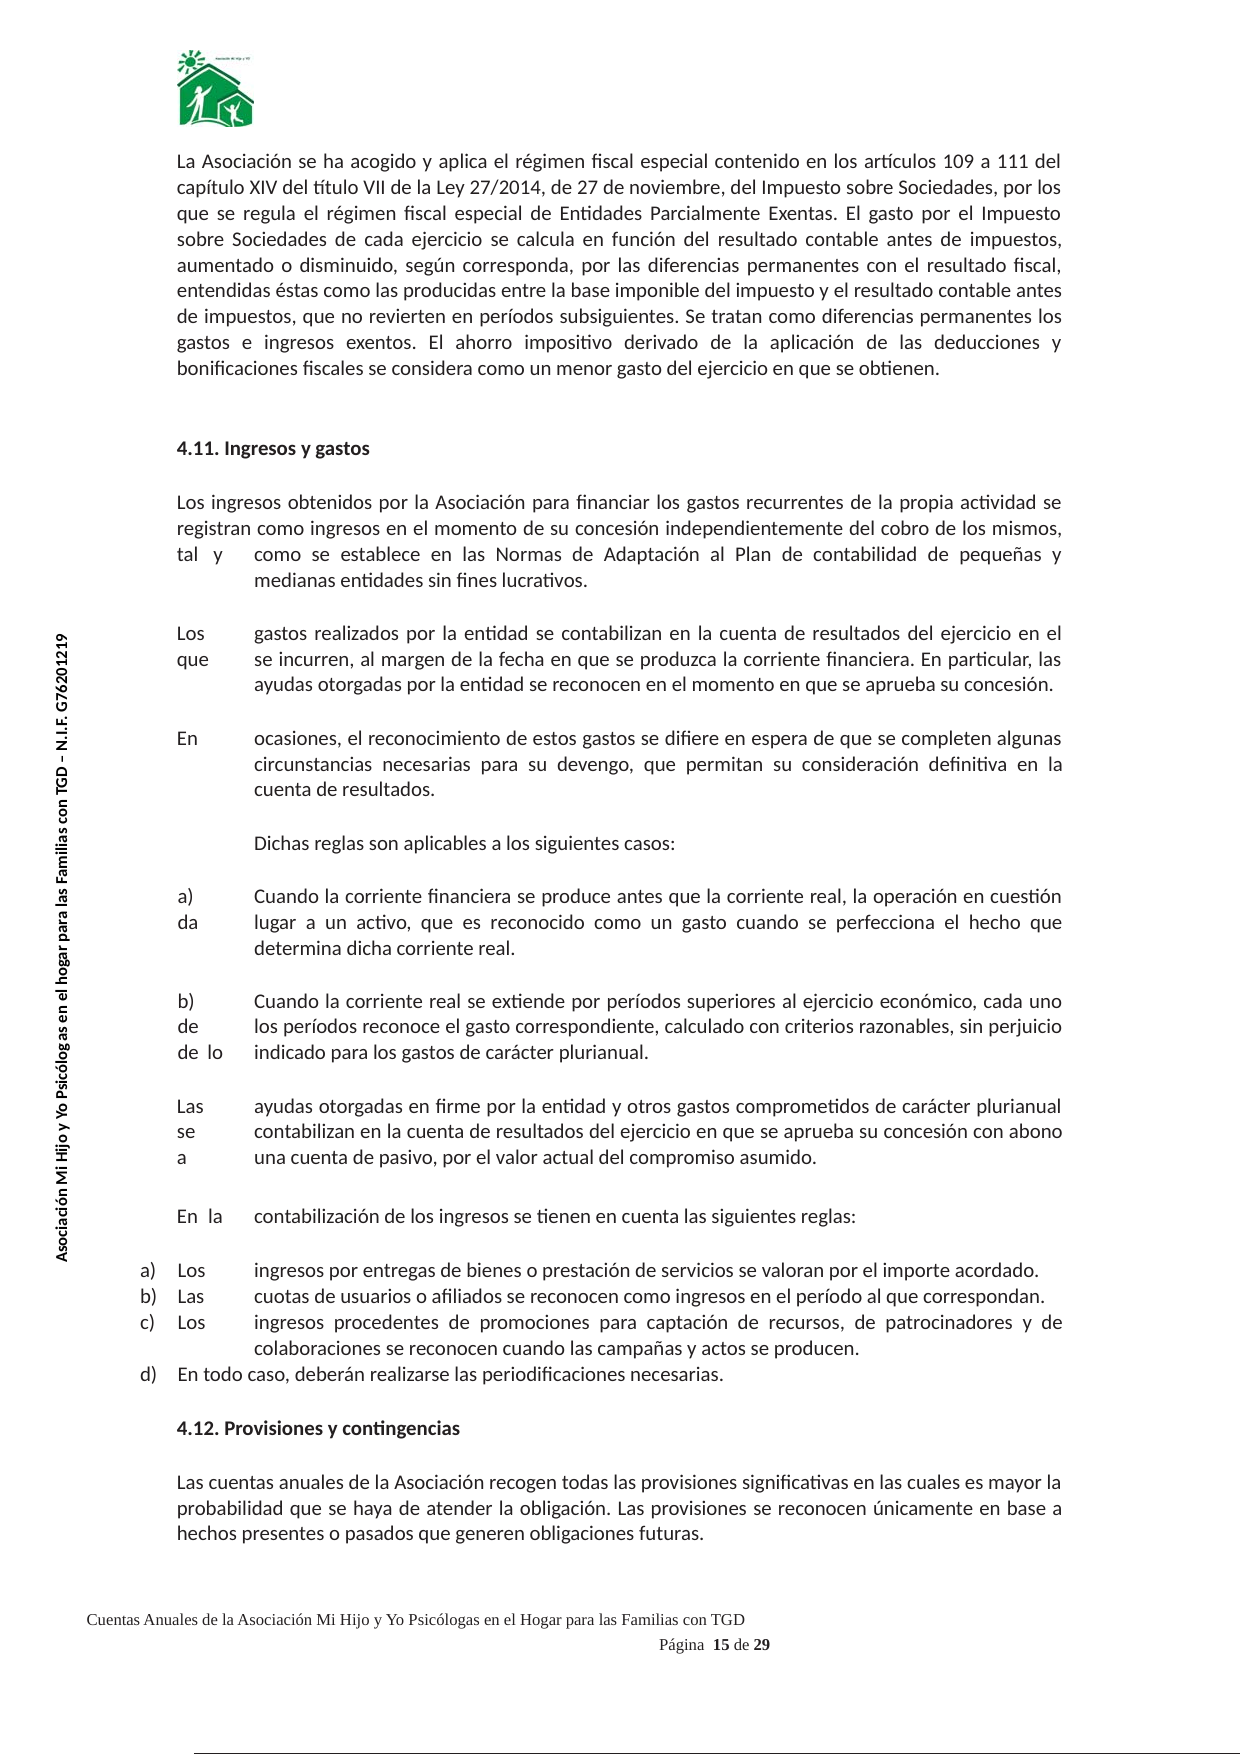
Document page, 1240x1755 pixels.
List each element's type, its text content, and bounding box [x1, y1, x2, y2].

list Los ingresos por entregas de bienes o prestación de servicios se valoran por el importe acordado. [254, 1257, 1063, 1282]
text Las ayudas otorgadas en firme por la entidad y otros gastos comprometidos de carácter plurianual se contabilizan en la cuenta de resultados del ejercicio en que se aprueba su concesión con abono a una cuenta de pasivo, por el valor actual del compromiso asumido. [254, 1093, 1063, 1170]
text En [177, 725, 223, 802]
text Los gastos realizados por la entidad se contabilizan en la cuenta de resultados del ejercicio en el que se incurren, al margen de la fecha en que se produzca la corriente financiera. En particular, las ayudas otorgadas por la entidad se reconocen en el momento en que se aprueba su concesión. [254, 620, 1063, 697]
text ocasiones, el reconocimiento de estos gastos se difiere en espera de que se completen algunas circunstancias necesarias para su devengo, que permitan su consideración definitiva en la cuenta de resultados. [254, 725, 1063, 802]
list Los ingresos procedentes de promociones para captación de recursos, de patrocinadores y de colaboraciones se reconocen cuando las campañas y actos se producen. [140, 1309, 1063, 1361]
text contabilización de los ingresos se tienen en cuenta las siguientes reglas: [254, 1203, 1063, 1229]
list Las cuotas de usuarios o afiliados se reconocen como ingresos en el período al que correspondan. [140, 1283, 223, 1308]
list En todo caso, deberán realizarse las periodificaciones necesarias. [140, 1362, 1063, 1387]
text [177, 830, 223, 855]
text Las cuentas anuales de la Asociación recogen todas las provisiones significativas en las cuales es mayor la probabilidad que se haya de atender la obligación. Las provisiones se reconocen únicamente en base a hechos presentes o pasados que generen obligaciones futuras. [177, 1469, 1063, 1546]
subtitle 4.11. Ingresos y gastos [177, 435, 1067, 461]
list Los ingresos por entregas de bienes o prestación de servicios se valoran por el importe acordado. [140, 1257, 223, 1282]
text En la [177, 1203, 223, 1229]
list Las cuotas de usuarios o afiliados se reconocen como ingresos en el período al que correspondan. [254, 1283, 1063, 1308]
subtitle 4.12. Provisiones y contingencias [177, 1415, 1067, 1440]
text Los ingresos obtenidos por la Asociación para financiar los gastos recurrentes de la propia actividad se registran como ingresos en el momento de su concesión independientemente del cobro de los mismos, tal y como se establece en las Normas de Adaptación al Plan de contabilidad de pequeñas y medianas entidades sin fines lucrativos. [177, 489, 1063, 592]
text Dichas reglas son aplicables a los siguientes casos: [254, 830, 1063, 855]
text La Asociación se ha acogido y aplica el régimen fiscal especial contenido en los artículos 109 a 111 del capítulo XIV del título VII de la Ley 27/2014, de 27 de noviembre, del Impuesto sobre Sociedades, por los que se regula el régimen fiscal especial de Entidades Parcialmente Exentas. El gasto por el Impuesto sobre Sociedades de cada ejercicio se calcula en función del resultado contable antes de impuestos, aumentado o disminuido, según corresponda, por las diferencias permanentes con el resultado fiscal, entendidas éstas como las producidas entre la base imponible del impuesto y el resultado contable antes de impuestos, que no revierten en períodos subsiguientes. Se tratan como diferencias permanentes los gastos e ingresos exentos. El ahorro impositivo derivado de la aplicación de las deducciones y bonificaciones fiscales se considera como un menor gasto del ejercicio en que se obtienen. [177, 148, 1063, 381]
list Cuando la corriente real se extiende por períodos superiores al ejercicio económico, cada uno de los períodos reconoce el gasto correspondiente, calculado con criterios razonables, sin perjuicio de lo indicado para los gastos de carácter plurianual. [254, 988, 1063, 1065]
list Cuando la corriente financiera se produce antes que la corriente real, la operación en cuestión da lugar a un activo, que es reconocido como un gasto cuando se perfecciona el hecho que determina dicha corriente real. [254, 883, 1063, 960]
